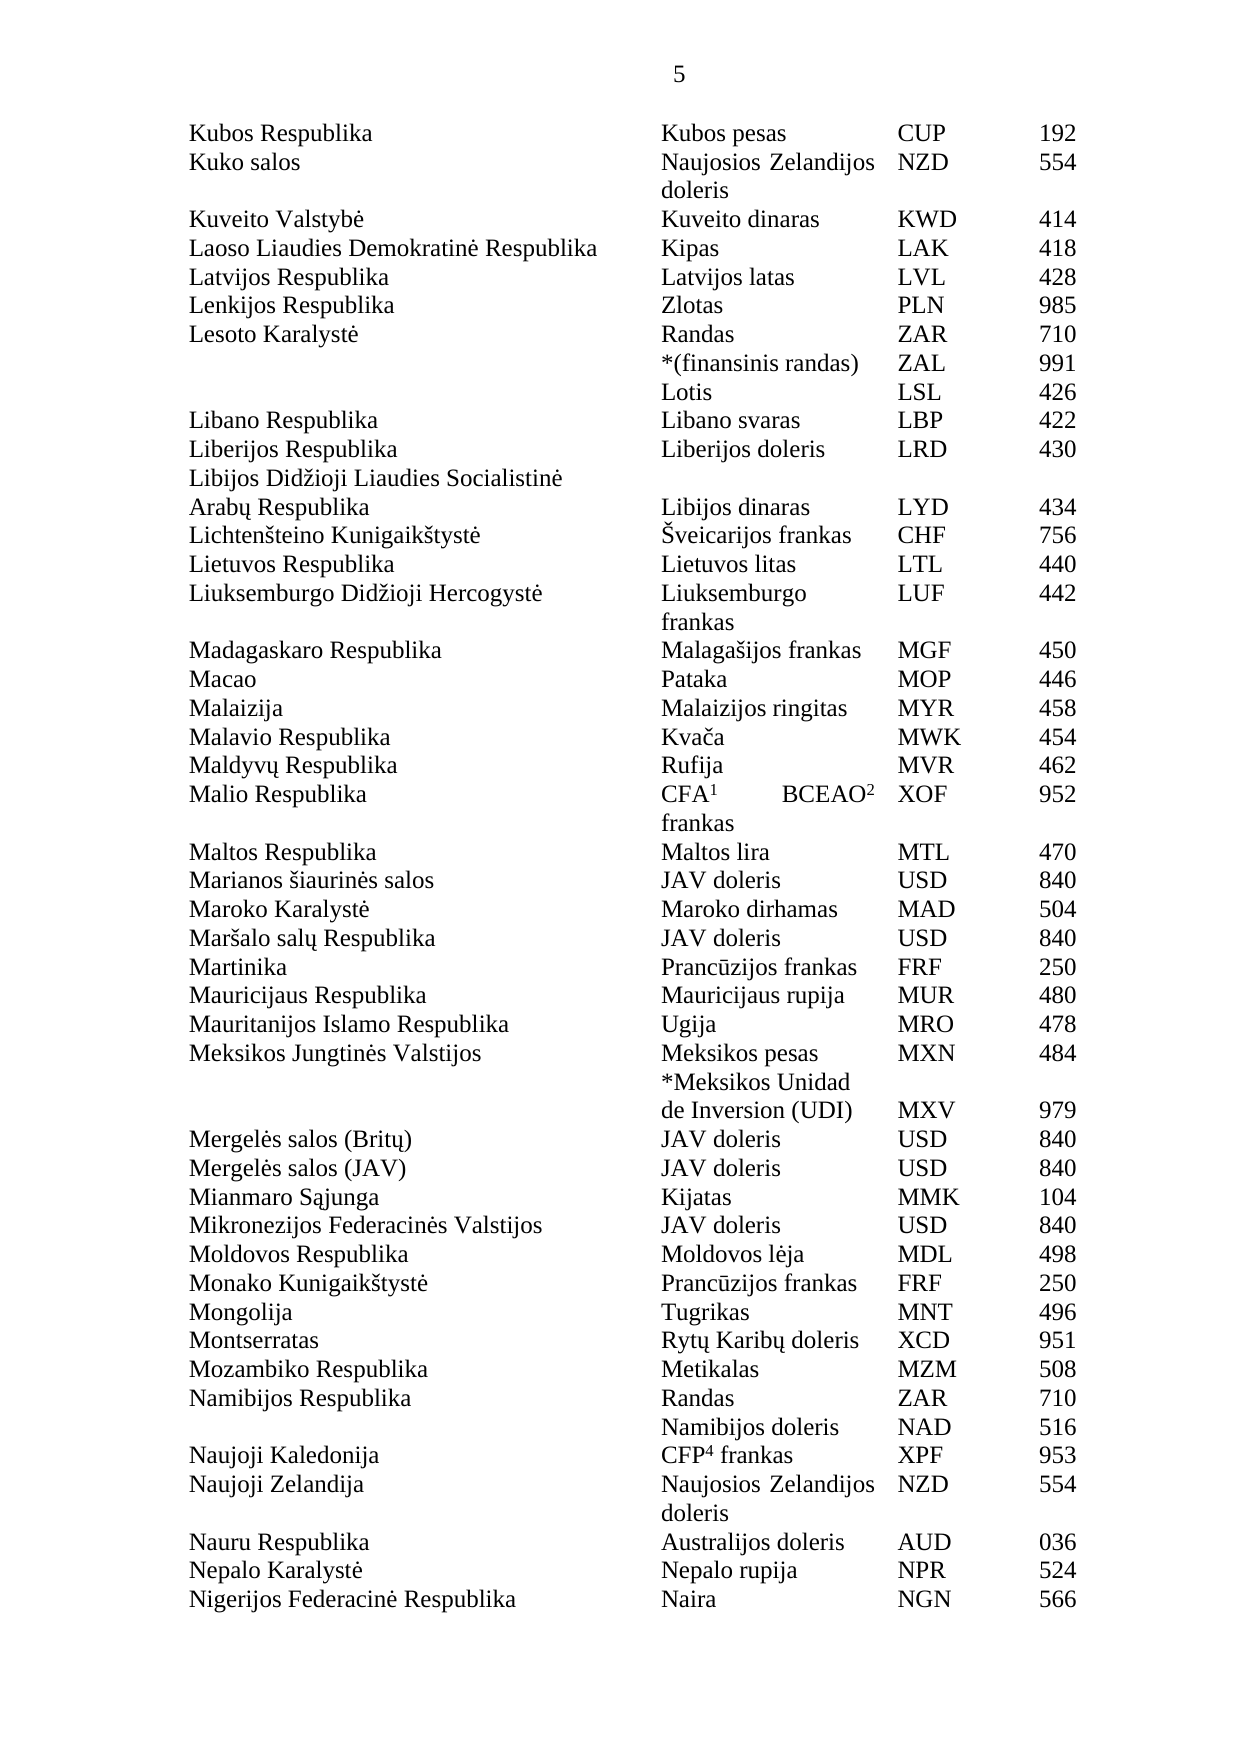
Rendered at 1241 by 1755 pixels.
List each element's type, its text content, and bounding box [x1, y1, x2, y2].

table_cell USD [886, 866, 1028, 894]
table_cell 450 [1028, 636, 1181, 664]
table_cell MZM [886, 1354, 1028, 1383]
table_cell Kuko salos [177, 147, 649, 204]
table_cell Lietuvos Respublika [177, 549, 649, 578]
table_cell LTL [886, 549, 1028, 578]
table_cell MTL [886, 837, 1028, 866]
table_cell JAV doleris [650, 1124, 886, 1153]
table_cell Kubos Respublika [177, 118, 649, 147]
table_cell 430 [1028, 434, 1181, 463]
table_cell CFP4 frankas [650, 1441, 886, 1469]
table_cell 566 [1028, 1584, 1181, 1613]
table_cell Meksikos pesas [650, 1038, 886, 1067]
table_cell Maltos Respublika [177, 837, 649, 866]
table_cell 250 [1028, 952, 1181, 981]
table_cell Naujoji Kaledonija [177, 1441, 649, 1469]
table_cell 840 [1028, 866, 1181, 894]
table_cell Mergelės salos (JAV) [177, 1153, 649, 1182]
table_cell USD [886, 1211, 1028, 1239]
table_cell Maroko Karalystė [177, 894, 649, 923]
table_cell Maršalo salų Respublika [177, 923, 649, 952]
table_cell Moldovos Respublika [177, 1239, 649, 1268]
table_cell Liberijos doleris [650, 434, 886, 463]
table_cell Mauricijaus Respublika [177, 981, 649, 1009]
table_cell USD [886, 1124, 1028, 1153]
table_cell Mergelės salos (Britų) [177, 1124, 649, 1153]
table_cell ZAR [886, 1383, 1028, 1412]
table_cell Malavio Respublika [177, 722, 649, 751]
table_cell NGN [886, 1584, 1028, 1613]
table_cell Malaizija [177, 693, 649, 722]
table_cell 434 [1028, 492, 1181, 521]
table_cell LAK [886, 233, 1028, 262]
table_cell MWK [886, 722, 1028, 751]
table_cell XPF [886, 1441, 1028, 1469]
table_cell [1028, 463, 1181, 492]
table_cell 462 [1028, 751, 1181, 779]
table_cell Lesoto Karalystė [177, 319, 649, 348]
table_cell Metikalas [650, 1354, 886, 1383]
table_cell 710 [1028, 1383, 1181, 1412]
table_cell Tugrikas [650, 1297, 886, 1326]
table_cell XOF [886, 779, 1028, 837]
table_cell Meksikos Jungtinės Valstijos [177, 1038, 649, 1067]
table_cell Kuveito Valstybė [177, 204, 649, 233]
table_cell Liuksemburgo frankas [650, 578, 886, 636]
table_cell ZAL [886, 348, 1028, 377]
table_cell 428 [1028, 262, 1181, 291]
table_cell [177, 377, 649, 406]
table_cell Ugija [650, 1009, 886, 1038]
table_cell 991 [1028, 348, 1181, 377]
table_cell 508 [1028, 1354, 1181, 1383]
table_cell Prancūzijos frankas [650, 952, 886, 981]
table_cell USD [886, 923, 1028, 952]
table_cell Liuksemburgo Didžioji Hercogystė [177, 578, 649, 636]
table_cell 454 [1028, 722, 1181, 751]
table_cell Rytų Karibų doleris [650, 1326, 886, 1354]
table_cell Mongolija [177, 1297, 649, 1326]
table_cell Kipas [650, 233, 886, 262]
table_cell PLN [886, 291, 1028, 319]
table_cell 504 [1028, 894, 1181, 923]
table_cell FRF [886, 1268, 1028, 1297]
table_cell 554 [1028, 1469, 1181, 1527]
table_cell Kubos pesas [650, 118, 886, 147]
table_cell Libijos dinaras [650, 492, 886, 521]
table_cell CUP [886, 118, 1028, 147]
table_cell 192 [1028, 118, 1181, 147]
table_cell NAD [886, 1412, 1028, 1441]
table_cell [886, 463, 1028, 492]
table_cell Mikronezijos Federacinės Valstijos [177, 1211, 649, 1239]
table_cell Martinika [177, 952, 649, 981]
table_cell MUR [886, 981, 1028, 1009]
table_cell 104 [1028, 1182, 1181, 1211]
table_cell Libano svaras [650, 406, 886, 434]
table_cell Mozambiko Respublika [177, 1354, 649, 1383]
table_cell 953 [1028, 1441, 1181, 1469]
table_cell Montserratas [177, 1326, 649, 1354]
table_cell 840 [1028, 1153, 1181, 1182]
table_cell Laoso Liaudies Demokratinė Respublika [177, 233, 649, 262]
table_cell Maroko dirhamas [650, 894, 886, 923]
table_cell Mauritanijos Islamo Respublika [177, 1009, 649, 1038]
table_cell 756 [1028, 521, 1181, 549]
table_cell Mianmaro Sąjunga [177, 1182, 649, 1211]
table_cell 458 [1028, 693, 1181, 722]
table_cell Kuveito dinaras [650, 204, 886, 233]
table_cell 979 [1028, 1096, 1181, 1124]
table_cell 250 [1028, 1268, 1181, 1297]
table_cell 446 [1028, 664, 1181, 693]
table_cell Šveicarijos frankas [650, 521, 886, 549]
table_cell Rufija [650, 751, 886, 779]
table_cell Zlotas [650, 291, 886, 319]
table_cell LBP [886, 406, 1028, 434]
table_cell NZD [886, 1469, 1028, 1527]
table_cell Kijatas [650, 1182, 886, 1211]
table_cell LSL [886, 377, 1028, 406]
table_cell AUD [886, 1527, 1028, 1556]
table_cell MVR [886, 751, 1028, 779]
table_cell 478 [1028, 1009, 1181, 1038]
table_cell 440 [1028, 549, 1181, 578]
table_cell Madagaskaro Respublika [177, 636, 649, 664]
table_cell [1028, 1067, 1181, 1096]
table_cell Lichtenšteino Kunigaikštystė [177, 521, 649, 549]
table_cell Nigerijos Federacinė Respublika [177, 1584, 649, 1613]
table_cell MRO [886, 1009, 1028, 1038]
table_cell Naujosios Zelandijos doleris [650, 147, 886, 204]
table_cell 840 [1028, 1211, 1181, 1239]
table_cell 516 [1028, 1412, 1181, 1441]
table_cell 470 [1028, 837, 1181, 866]
table_cell NZD [886, 147, 1028, 204]
table_cell USD [886, 1153, 1028, 1182]
table_cell Lietuvos litas [650, 549, 886, 578]
table_cell CFA1 BCEAO2 frankas [650, 779, 886, 837]
table_cell Namibijos Respublika [177, 1383, 649, 1412]
table_cell Malaizijos ringitas [650, 693, 886, 722]
table_cell *Meksikos Unidad [650, 1067, 886, 1096]
table_cell MOP [886, 664, 1028, 693]
table_cell Libijos Didžioji Liaudies Socialistinė [177, 463, 649, 492]
table_cell Prancūzijos frankas [650, 1268, 886, 1297]
table_cell Arabų Respublika [177, 492, 649, 521]
table_cell [650, 463, 886, 492]
table_cell Naujosios Zelandijos doleris [650, 1469, 886, 1527]
table_cell 496 [1028, 1297, 1181, 1326]
table_cell KWD [886, 204, 1028, 233]
table_cell JAV doleris [650, 866, 886, 894]
table_cell Kvača [650, 722, 886, 751]
table_cell Lenkijos Respublika [177, 291, 649, 319]
table_cell MAD [886, 894, 1028, 923]
table_cell JAV doleris [650, 923, 886, 952]
table_cell Monako Kunigaikštystė [177, 1268, 649, 1297]
table_cell Malio Respublika [177, 779, 649, 837]
table_cell 951 [1028, 1326, 1181, 1354]
table_cell 484 [1028, 1038, 1181, 1067]
table_cell 414 [1028, 204, 1181, 233]
table_cell LUF [886, 578, 1028, 636]
table_cell LYD [886, 492, 1028, 521]
table_cell 422 [1028, 406, 1181, 434]
table_cell LVL [886, 262, 1028, 291]
table_cell CHF [886, 521, 1028, 549]
table_cell Naira [650, 1584, 886, 1613]
table_cell Maltos lira [650, 837, 886, 866]
table_cell ZAR [886, 319, 1028, 348]
table_cell 498 [1028, 1239, 1181, 1268]
table_cell Latvijos latas [650, 262, 886, 291]
table_cell FRF [886, 952, 1028, 981]
table_cell MYR [886, 693, 1028, 722]
table_cell LRD [886, 434, 1028, 463]
table_cell Liberijos Respublika [177, 434, 649, 463]
table_cell Lotis [650, 377, 886, 406]
table_cell 952 [1028, 779, 1181, 837]
table_cell 840 [1028, 923, 1181, 952]
table_cell Maldyvų Respublika [177, 751, 649, 779]
table_cell Randas [650, 319, 886, 348]
table_cell *(finansinis randas) [650, 348, 886, 377]
table_cell Macao [177, 664, 649, 693]
table_cell Moldovos lėja [650, 1239, 886, 1268]
table_cell [177, 348, 649, 377]
table_cell Nepalo Karalystė [177, 1556, 649, 1584]
table_cell [177, 1412, 649, 1441]
table_cell MDL [886, 1239, 1028, 1268]
table_cell [177, 1096, 649, 1124]
table_cell Naujoji Zelandija [177, 1469, 649, 1527]
table_cell 554 [1028, 147, 1181, 204]
table_cell Randas [650, 1383, 886, 1412]
table_cell Libano Respublika [177, 406, 649, 434]
table_cell 710 [1028, 319, 1181, 348]
table_cell 840 [1028, 1124, 1181, 1153]
table_cell JAV doleris [650, 1153, 886, 1182]
table_cell 418 [1028, 233, 1181, 262]
table_cell 480 [1028, 981, 1181, 1009]
table_cell Pataka [650, 664, 886, 693]
table_cell MXN [886, 1038, 1028, 1067]
table_cell MNT [886, 1297, 1028, 1326]
table_cell Nepalo rupija [650, 1556, 886, 1584]
table_cell JAV doleris [650, 1211, 886, 1239]
table_cell MXV [886, 1096, 1028, 1124]
table_cell 985 [1028, 291, 1181, 319]
table_cell Namibijos doleris [650, 1412, 886, 1441]
table_cell 442 [1028, 578, 1181, 636]
table_cell Malagašijos frankas [650, 636, 886, 664]
table_cell 036 [1028, 1527, 1181, 1556]
table_cell 524 [1028, 1556, 1181, 1584]
table_cell [886, 1067, 1028, 1096]
table_cell NPR [886, 1556, 1028, 1584]
table_cell Latvijos Respublika [177, 262, 649, 291]
table_cell MMK [886, 1182, 1028, 1211]
table_cell Marianos šiaurinės salos [177, 866, 649, 894]
table_cell XCD [886, 1326, 1028, 1354]
table_cell Mauricijaus rupija [650, 981, 886, 1009]
table_cell MGF [886, 636, 1028, 664]
table_cell [177, 1067, 649, 1096]
table_cell 426 [1028, 377, 1181, 406]
table_cell de Inversion (UDI) [650, 1096, 886, 1124]
table_cell Australijos doleris [650, 1527, 886, 1556]
table_cell Nauru Respublika [177, 1527, 649, 1556]
